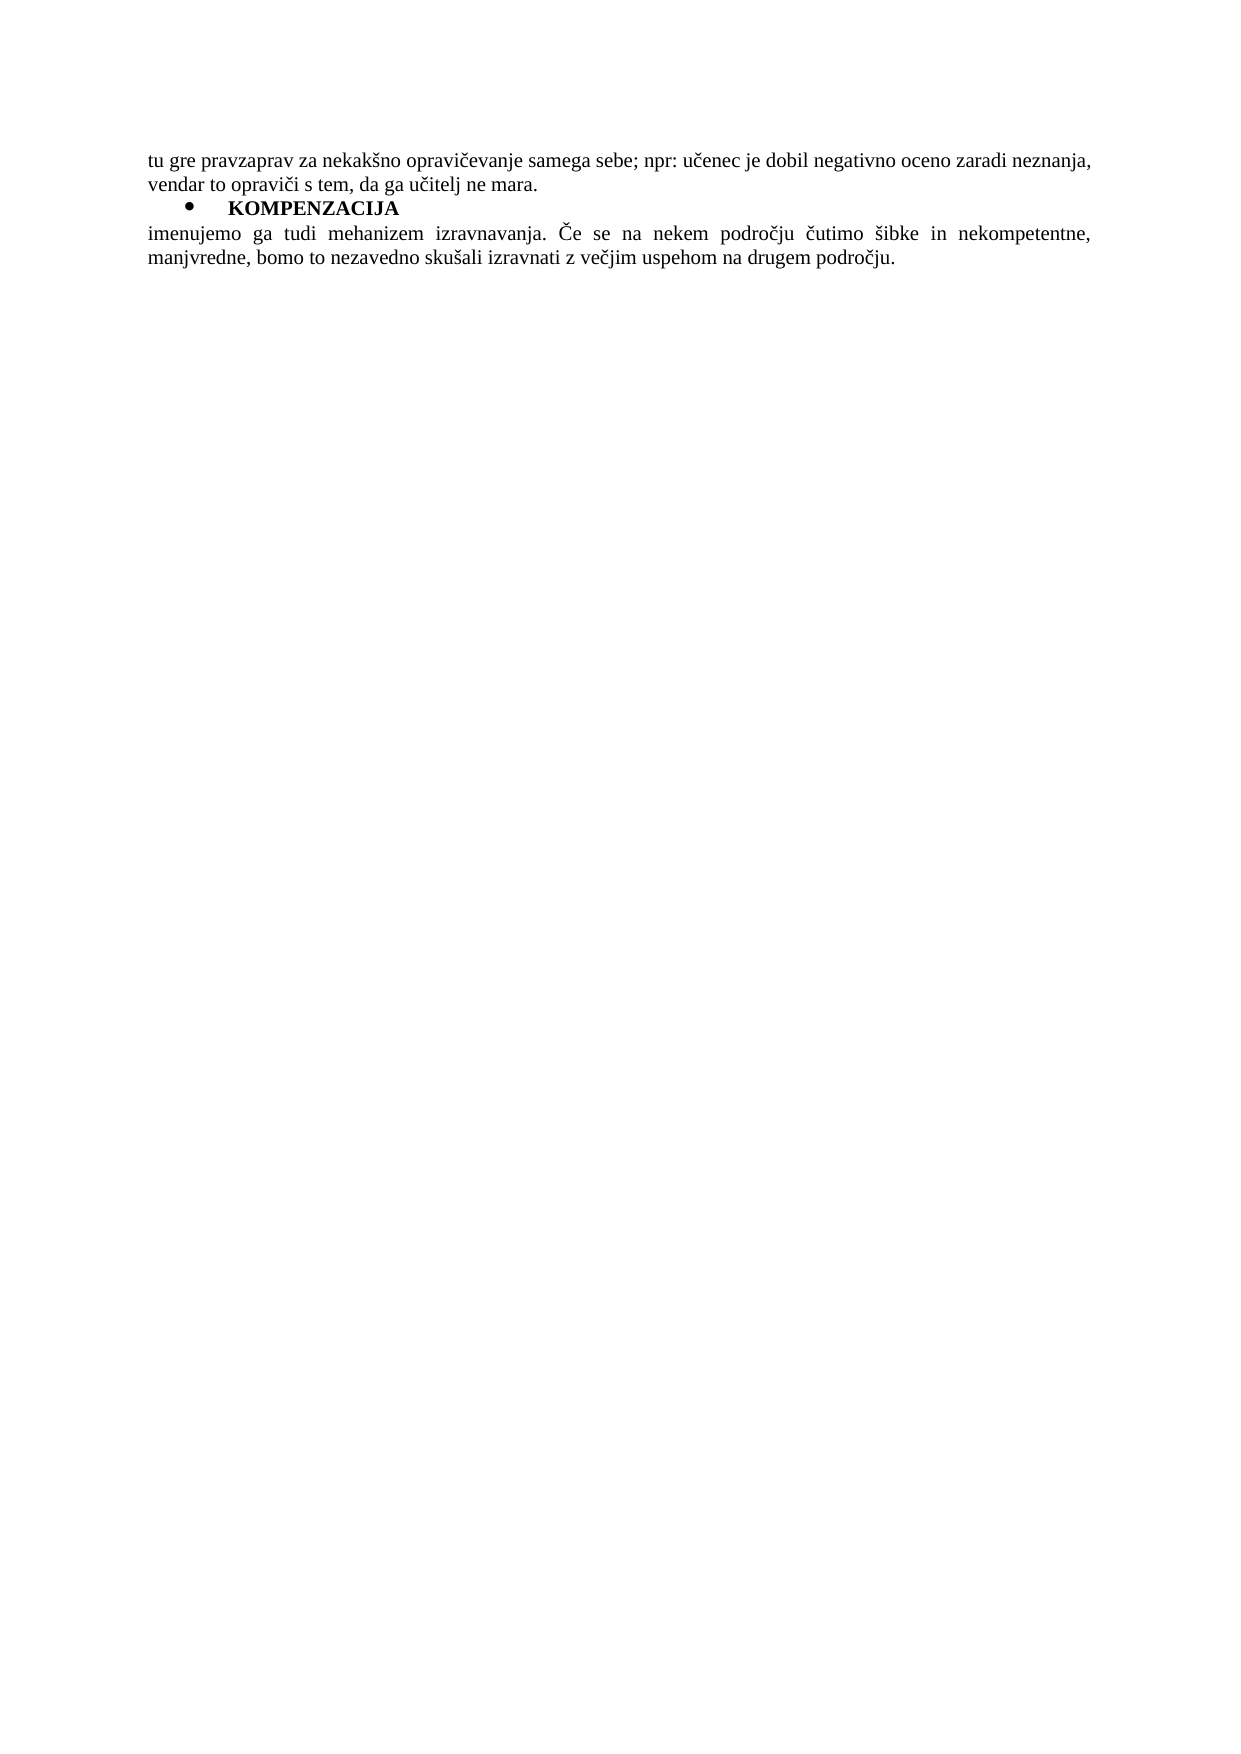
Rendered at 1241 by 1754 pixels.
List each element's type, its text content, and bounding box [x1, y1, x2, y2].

text imenujemo ga tudi mehanizem izravnavanja. Če se na nekem področju čutimo šibke in nekompetentne, manjvredne, bomo to nezavedno skušali izravnati z večjim uspehom na drugem področju. [148, 221, 1093, 269]
text tu gre pravzaprav za nekakšno opravičevanje samega sebe; npr: učenec je dobil negativno oceno zaradi neznanja, vendar to opraviči s tem, da ga učitelj ne mara. [148, 148, 1093, 196]
list KOMPENZACIJA [185, 196, 1093, 221]
